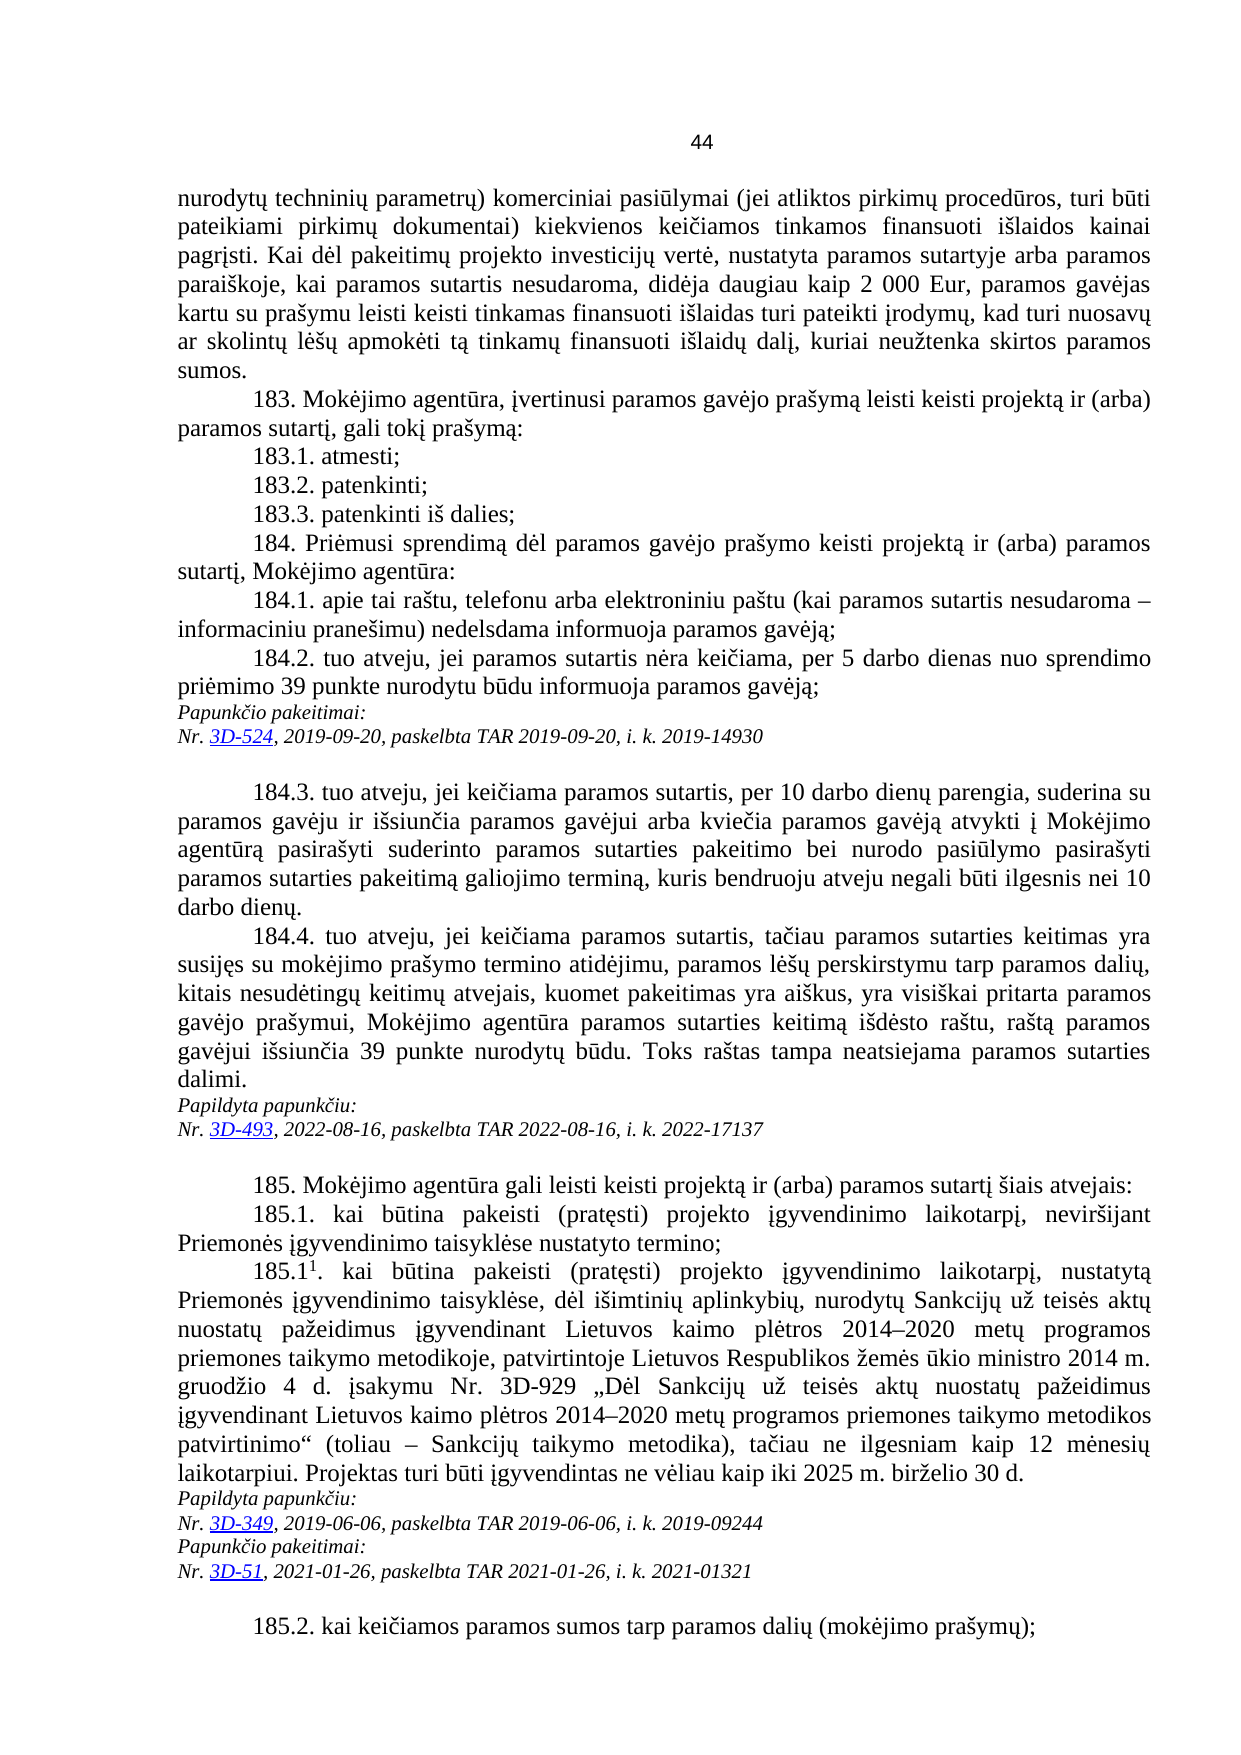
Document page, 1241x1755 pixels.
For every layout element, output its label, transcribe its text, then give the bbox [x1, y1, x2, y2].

text Nr. 3D-493, 2022-08-16, paskelbta TAR 2022-08-16, i. k. 2022-17137 [177, 1117, 1152, 1141]
text Papildyta papunkčiu: [177, 1093, 1152, 1117]
text Nr. 3D-51, 2021-01-26, paskelbta TAR 2021-01-26, i. k. 2021-01321 [177, 1558, 1152, 1583]
text 184.4. tuo atveju, jei keičiama paramos sutartis, tačiau paramos sutarties keitimas yra susijęs su mokėjimo prašymo termino atidėjimu, paramos lėšų perskirstymu tarp paramos dalių, kitais nesudėtingų keitimų atvejais, kuomet pakeitimas yra aiškus, yra visiškai pritarta paramos gavėjo prašymui, Mokėjimo agentūra paramos sutarties keitimą išdėsto raštu, raštą paramos gavėjui išsiunčia 39 punkte nurodytų būdu. Toks raštas tampa neatsiejama paramos sutarties dalimi. [177, 921, 1152, 1093]
text Papunkčio pakeitimai: [177, 700, 1152, 724]
text 183.1. atmesti; [177, 441, 1152, 470]
text Papunkčio pakeitimai: [177, 1534, 1152, 1558]
text Nr. 3D-524, 2019-09-20, paskelbta TAR 2019-09-20, i. k. 2019-14930 [177, 724, 1152, 748]
text 183.2. patenkinti; [177, 470, 1152, 499]
text 184. Priėmusi sprendimą dėl paramos gavėjo prašymo keisti projektą ir (arba) paramos sutartį, Mokėjimo agentūra: [177, 528, 1152, 585]
text 184.2. tuo atveju, jei paramos sutartis nėra keičiama, per 5 darbo dienas nuo sprendimo priėmimo 39 punkte nurodytu būdu informuoja paramos gavėją; [177, 643, 1152, 700]
text nurodytų techninių parametrų) komerciniai pasiūlymai (jei atliktos pirkimų procedūros, turi būti pateikiami pirkimų dokumentai) kiekvienos keičiamos tinkamos finansuoti išlaidos kainai pagrįsti. Kai dėl pakeitimų projekto investicijų vertė, nustatyta paramos sutartyje arba paramos paraiškoje, kai paramos sutartis nesudaroma, didėja daugiau kaip 2 000 Eur, paramos gavėjas kartu su prašymu leisti keisti tinkamas finansuoti išlaidas turi pateikti įrodymų, kad turi nuosavų ar skolintų lėšų apmokėti tą tinkamų finansuoti išlaidų dalį, kuriai neužtenka skirtos paramos sumos. [177, 183, 1152, 384]
text 185.1. kai būtina pakeisti (pratęsti) projekto įgyvendinimo laikotarpį, neviršijant Priemonės įgyvendinimo taisyklėse nustatyto termino; [177, 1199, 1152, 1256]
text Nr. 3D-349, 2019-06-06, paskelbta TAR 2019-06-06, i. k. 2019-09244 [177, 1510, 1152, 1534]
text 183.3. patenkinti iš dalies; [177, 499, 1152, 528]
text 185.2. kai keičiamos paramos sumos tarp paramos dalių (mokėjimo prašymų); [177, 1611, 1152, 1640]
text 184.1. apie tai raštu, telefonu arba elektroniniu paštu (kai paramos sutartis nesudaroma – informaciniu pranešimu) nedelsdama informuoja paramos gavėją; [177, 585, 1152, 643]
text 184.3. tuo atveju, jei keičiama paramos sutartis, per 10 darbo dienų parengia, suderina su paramos gavėju ir išsiunčia paramos gavėjui arba kviečia paramos gavėją atvykti į Mokėjimo agentūrą pasirašyti suderinto paramos sutarties pakeitimo bei nurodo pasiūlymo pasirašyti paramos sutarties pakeitimą galiojimo terminą, kuris bendruoju atveju negali būti ilgesnis nei 10 darbo dienų. [177, 777, 1152, 921]
text 183. Mokėjimo agentūra, įvertinusi paramos gavėjo prašymą leisti keisti projektą ir (arba) paramos sutartį, gali tokį prašymą: [177, 384, 1152, 441]
text 185.11. kai būtina pakeisti (pratęsti) projekto įgyvendinimo laikotarpį, nustatytą Priemonės įgyvendinimo taisyklėse, dėl išimtinių aplinkybių, nurodytų Sankcijų už teisės aktų nuostatų pažeidimus įgyvendinant Lietuvos kaimo plėtros 2014–2020 metų programos priemones taikymo metodikoje, patvirtintoje Lietuvos Respublikos žemės ūkio ministro 2014 m. gruodžio 4 d. įsakymu Nr. 3D-929 „Dėl Sankcijų už teisės aktų nuostatų pažeidimus įgyvendinant Lietuvos kaimo plėtros 2014–2020 metų programos priemones taikymo metodikos patvirtinimo“ (toliau – Sankcijų taikymo metodika), tačiau ne ilgesniam kaip 12 mėnesių laikotarpiui. Projektas turi būti įgyvendintas ne vėliau kaip iki 2025 m. birželio 30 d. [177, 1256, 1152, 1486]
text 185. Mokėjimo agentūra gali leisti keisti projektą ir (arba) paramos sutartį šiais atvejais: [177, 1170, 1152, 1199]
text Papildyta papunkčiu: [177, 1486, 1152, 1510]
